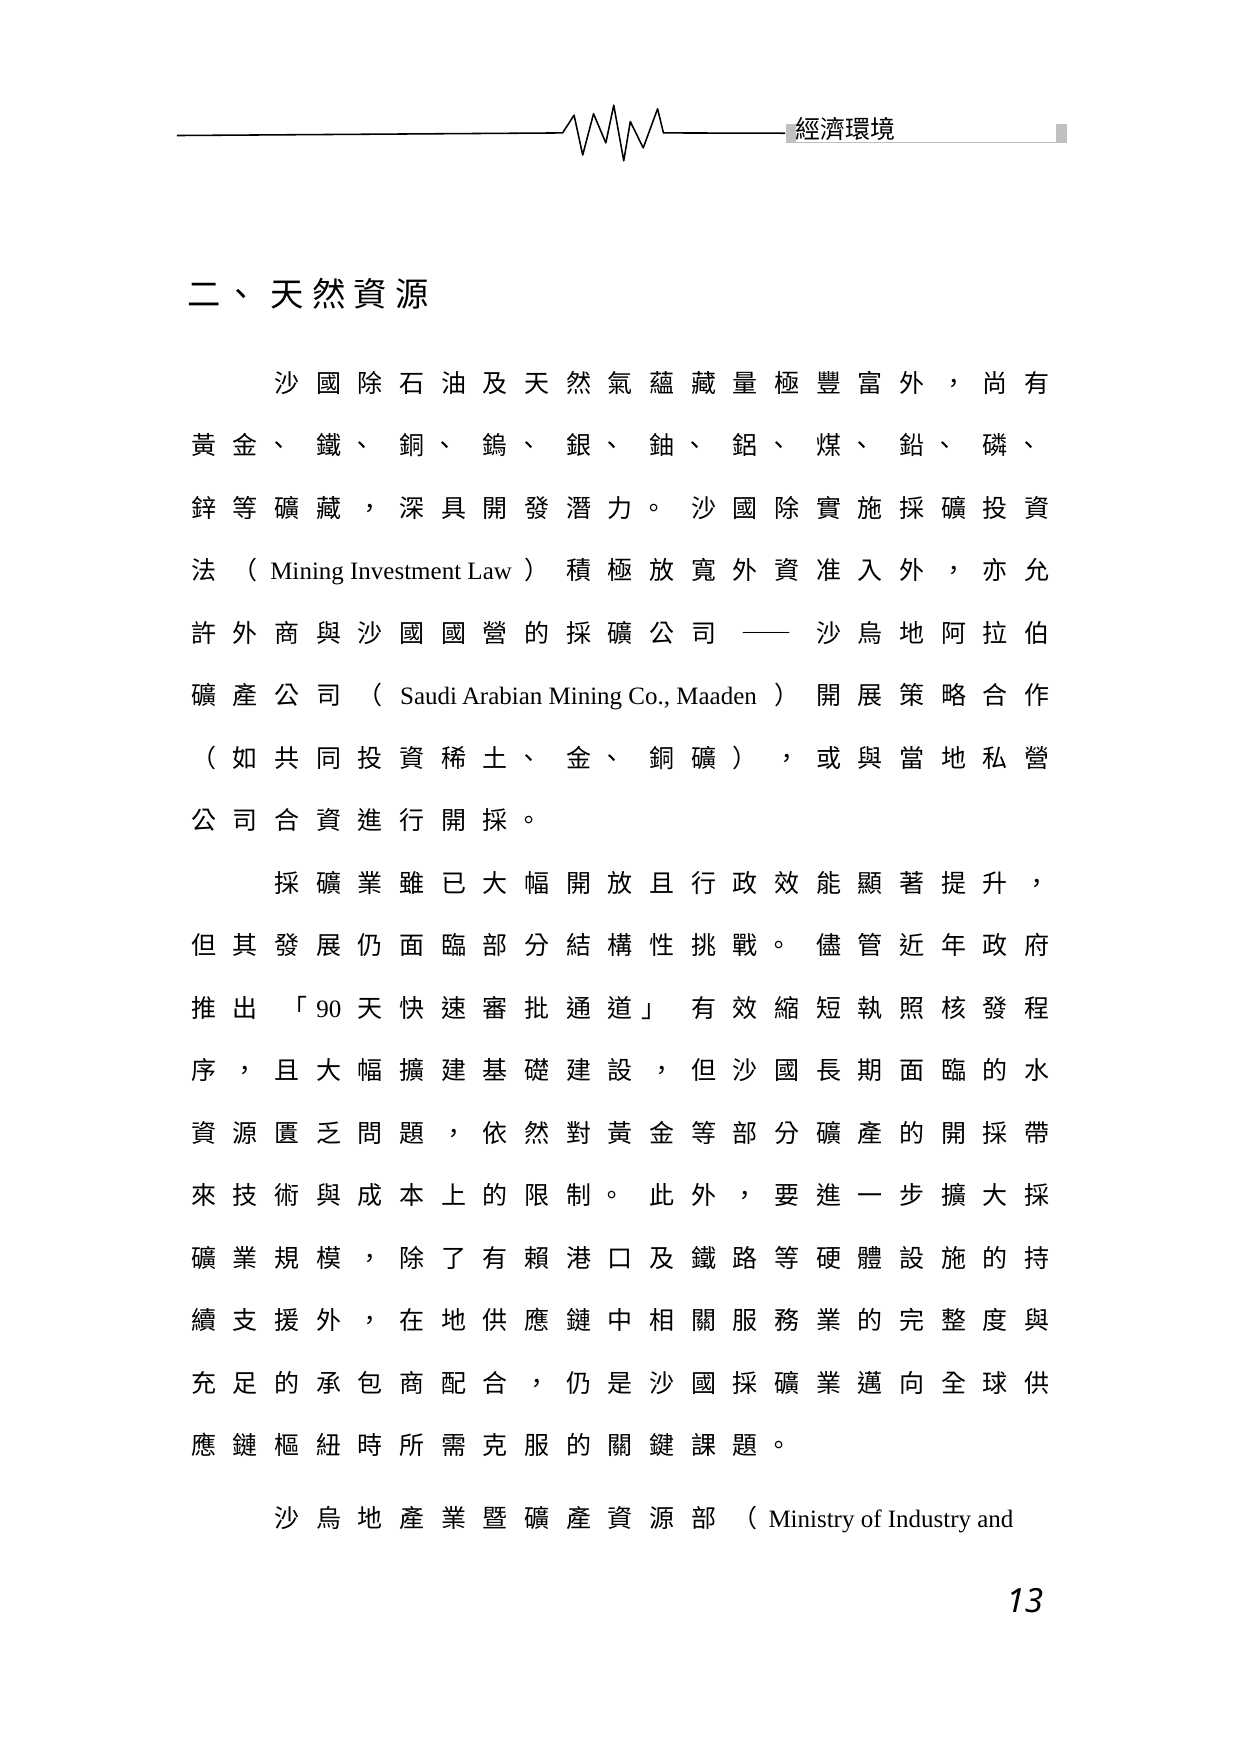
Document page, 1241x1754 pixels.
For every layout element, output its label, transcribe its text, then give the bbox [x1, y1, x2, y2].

text 二、天然資源 [183, 250, 1058, 313]
text 採礦業雖已大幅開放且行政效能顯著提升，但其發展仍面臨部分結構性挑戰。儘管近年政府推出「90天快速審批通道」有效縮短執照核發程序，且大幅擴建基礎建設，但沙國長期面臨的水資源匱乏問題，依然對黃金等部分礦產的開採帶來技術與成本上的限制。此外，要進一步擴大採礦業規模，除了有賴港口及鐵路等硬體設施的持續支援外，在地供應鏈中相關服務業的完整度與充足的承包商配合，仍是沙國採礦業邁向全球供應鏈樞紐時所需克服的關鍵課題。 [183, 839, 1058, 1464]
text 沙國除石油及天然氣蘊藏量極豐富外，尚有黃金、鐵、銅、鎢、銀、鈾、鋁、煤、鉛、磷、鋅等礦藏，深具開發潛力。沙國除實施採礦投資法（Mining Investment Law）積極放寬外資准入外，亦允許外商與沙國國營的採礦公司——沙烏地阿拉伯礦產公司（Saudi Arabian Mining Co., Maaden）開展策略合作（如共同投資稀土、金、銅礦），或與當地私營公司合資進行開採。 [183, 339, 1058, 839]
text 沙烏地產業暨礦產資源部（Ministry of Industry and [183, 1464, 1058, 1527]
